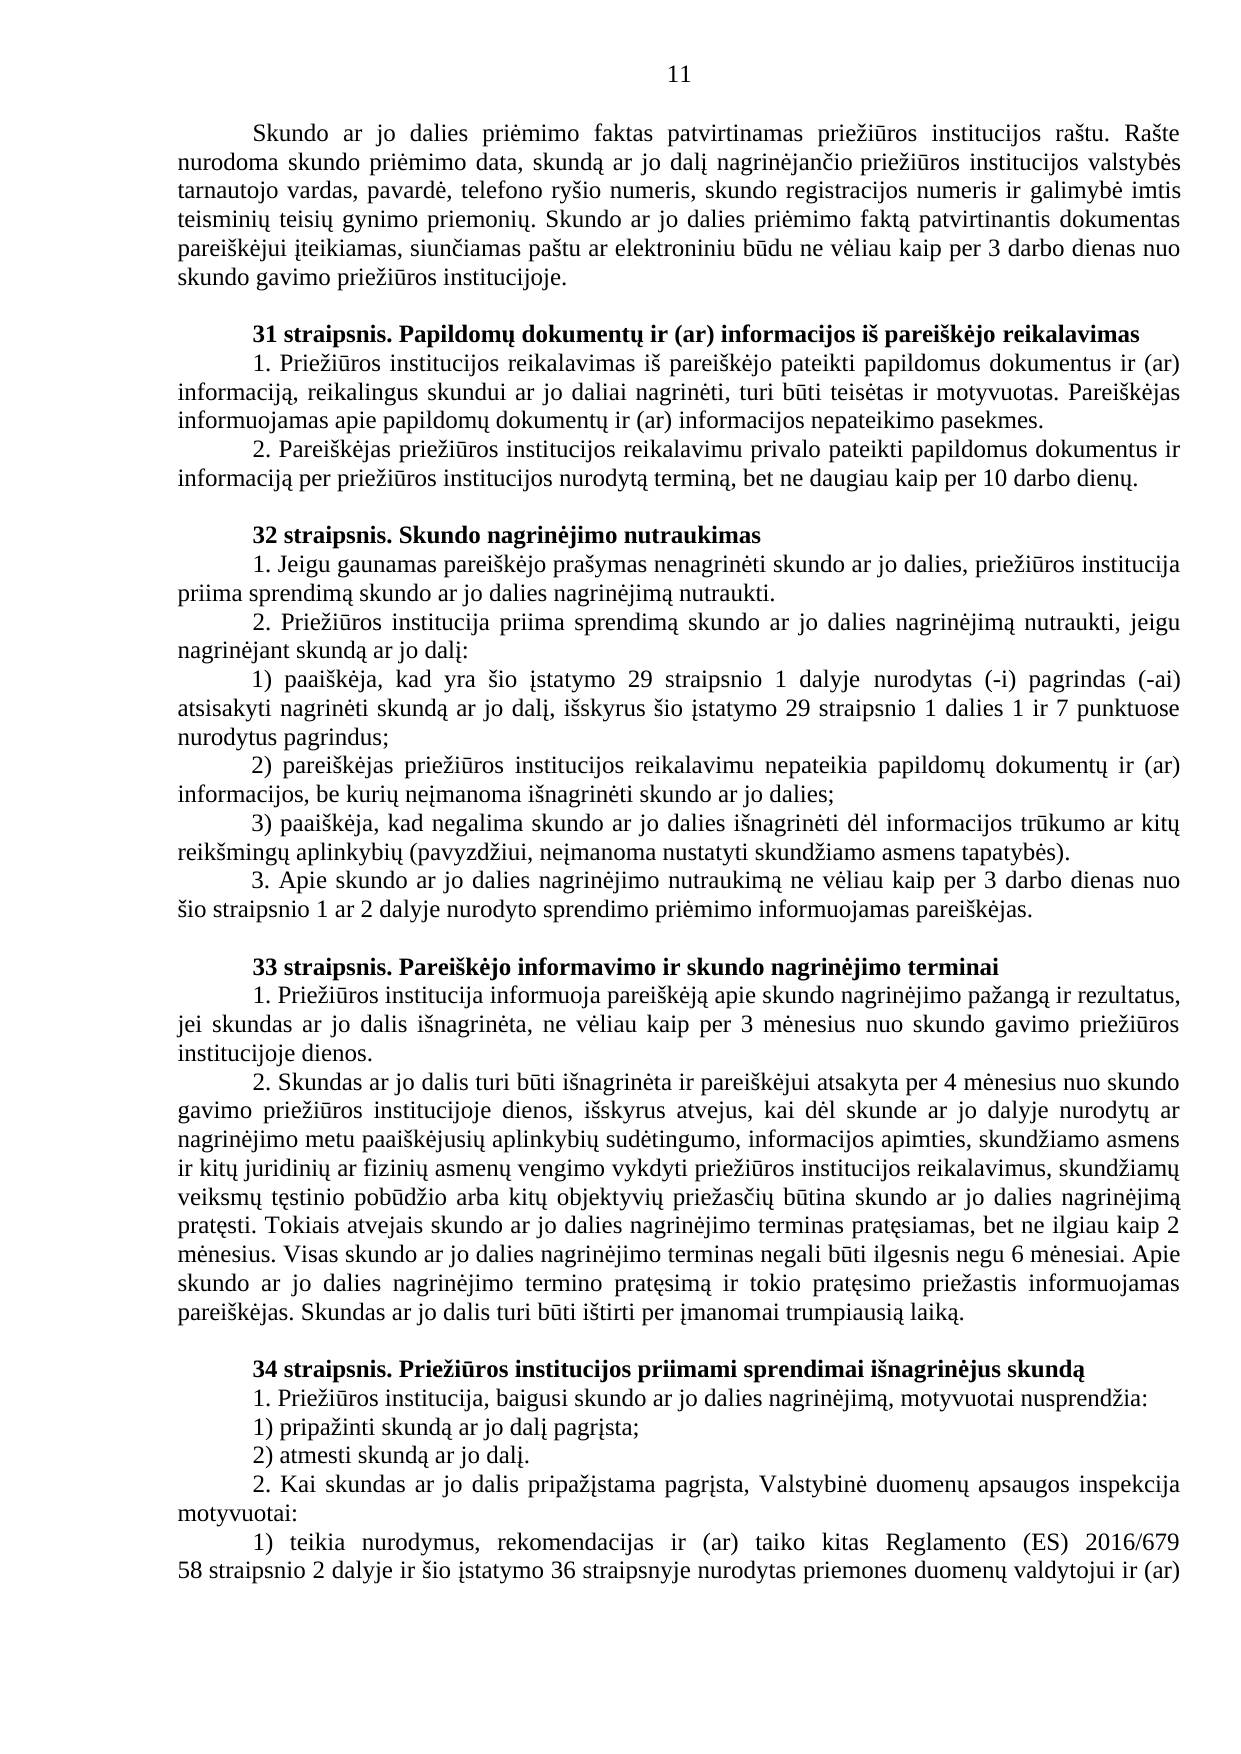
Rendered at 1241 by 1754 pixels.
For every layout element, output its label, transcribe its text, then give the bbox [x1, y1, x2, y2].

text 2. Skundas ar jo dalis turi būti išnagrinėta ir pareiškėjui atsakyta per 4 mėnesius nuo skundo gavimo priežiūros institucijoje dienos, išskyrus atvejus, kai dėl skunde ar jo dalyje nurodytų ar nagrinėjimo metu paaiškėjusių aplinkybių sudėtingumo, informacijos apimties, skundžiamo asmens ir kitų juridinių ar fizinių asmenų vengimo vykdyti priežiūros institucijos reikalavimus, skundžiamų veiksmų tęstinio pobūdžio arba kitų objektyvių priežasčių būtina skundo ar jo dalies nagrinėjimą pratęsti. Tokiais atvejais skundo ar jo dalies nagrinėjimo terminas pratęsiamas, bet ne ilgiau kaip 2 mėnesius. Visas skundo ar jo dalies nagrinėjimo terminas negali būti ilgesnis negu 6 mėnesiai. Apie skundo ar jo dalies nagrinėjimo termino pratęsimą ir tokio pratęsimo priežastis informuojamas pareiškėjas. Skundas ar jo dalis turi būti ištirti per įmanomai trumpiausią laiką. [177, 1067, 1181, 1326]
text 1. Jeigu gaunamas pareiškėjo prašymas nenagrinėti skundo ar jo dalies, priežiūros institucija priima sprendimą skundo ar jo dalies nagrinėjimą nutraukti. [177, 549, 1181, 607]
text 34 straipsnis. Priežiūros institucijos priimami sprendimai išnagrinėjus skundą [252, 1354, 1181, 1383]
text 31 straipsnis. Papildomų dokumentų ir (ar) informacijos iš pareiškėjo reikalavimas [177, 319, 1181, 348]
text 1) paaiškėja, kad yra šio įstatymo 29 straipsnio 1 dalyje nurodytas (-i) pagrindas (-ai) atsisakyti nagrinėti skundą ar jo dalį, išskyrus šio įstatymo 29 straipsnio 1 dalies 1 ir 7 punktuose nurodytus pagrindus; [177, 664, 1181, 751]
text 2) atmesti skundą ar jo dalį. [177, 1441, 1181, 1469]
text 32 straipsnis. Skundo nagrinėjimo nutraukimas [177, 521, 1181, 549]
text 2) pareiškėjas priežiūros institucijos reikalavimu nepateikia papildomų dokumentų ir (ar) informacijos, be kurių neįmanoma išnagrinėti skundo ar jo dalies; [177, 751, 1181, 808]
text 2. Pareiškėjas priežiūros institucijos reikalavimu privalo pateikti papildomus dokumentus ir informaciją per priežiūros institucijos nurodytą terminą, bet ne daugiau kaip per 10 darbo dienų. [177, 434, 1181, 492]
text Skundo ar jo dalies priėmimo faktas patvirtinamas priežiūros institucijos raštu. Rašte nurodoma skundo priėmimo data, skundą ar jo dalį nagrinėjančio priežiūros institucijos valstybės tarnautojo vardas, pavardė, telefono ryšio numeris, skundo registracijos numeris ir galimybė imtis teisminių teisių gynimo priemonių. Skundo ar jo dalies priėmimo faktą patvirtinantis dokumentas pareiškėjui įteikiamas, siunčiamas paštu ar elektroniniu būdu ne vėliau kaip per 3 darbo dienas nuo skundo gavimo priežiūros institucijoje. [177, 118, 1181, 291]
text 1) teikia nurodymus, rekomendacijas ir (ar) taiko kitas Reglamento (ES) 2016/679 58 straipsnio 2 dalyje ir šio įstatymo 36 straipsnyje nurodytas priemones duomenų valdytojui ir (ar) [177, 1527, 1181, 1584]
text 33 straipsnis. Pareiškėjo informavimo ir skundo nagrinėjimo terminai [177, 952, 1181, 981]
text 1. Priežiūros institucijos reikalavimas iš pareiškėjo pateikti papildomus dokumentus ir (ar) informaciją, reikalingus skundui ar jo daliai nagrinėti, turi būti teisėtas ir motyvuotas. Pareiškėjas informuojamas apie papildomų dokumentų ir (ar) informacijos nepateikimo pasekmes. [177, 348, 1181, 434]
text 2. Priežiūros institucija priima sprendimą skundo ar jo dalies nagrinėjimą nutraukti, jeigu nagrinėjant skundą ar jo dalį: [177, 607, 1181, 664]
text 1. Priežiūros institucija informuoja pareiškėją apie skundo nagrinėjimo pažangą ir rezultatus, jei skundas ar jo dalis išnagrinėta, ne vėliau kaip per 3 mėnesius nuo skundo gavimo priežiūros institucijoje dienos. [177, 981, 1181, 1067]
text 3) paaiškėja, kad negalima skundo ar jo dalies išnagrinėti dėl informacijos trūkumo ar kitų reikšmingų aplinkybių (pavyzdžiui, neįmanoma nustatyti skundžiamo asmens tapatybės). [177, 808, 1181, 866]
text 3. Apie skundo ar jo dalies nagrinėjimo nutraukimą ne vėliau kaip per 3 darbo dienas nuo šio straipsnio 1 ar 2 dalyje nurodyto sprendimo priėmimo informuojamas pareiškėjas. [177, 866, 1181, 923]
text 1) pripažinti skundą ar jo dalį pagrįsta; [177, 1412, 1181, 1441]
text 2. Kai skundas ar jo dalis pripažįstama pagrįsta, Valstybinė duomenų apsaugos inspekcija motyvuotai: [177, 1469, 1181, 1527]
text 1. Priežiūros institucija, baigusi skundo ar jo dalies nagrinėjimą, motyvuotai nusprendžia: [177, 1383, 1181, 1412]
